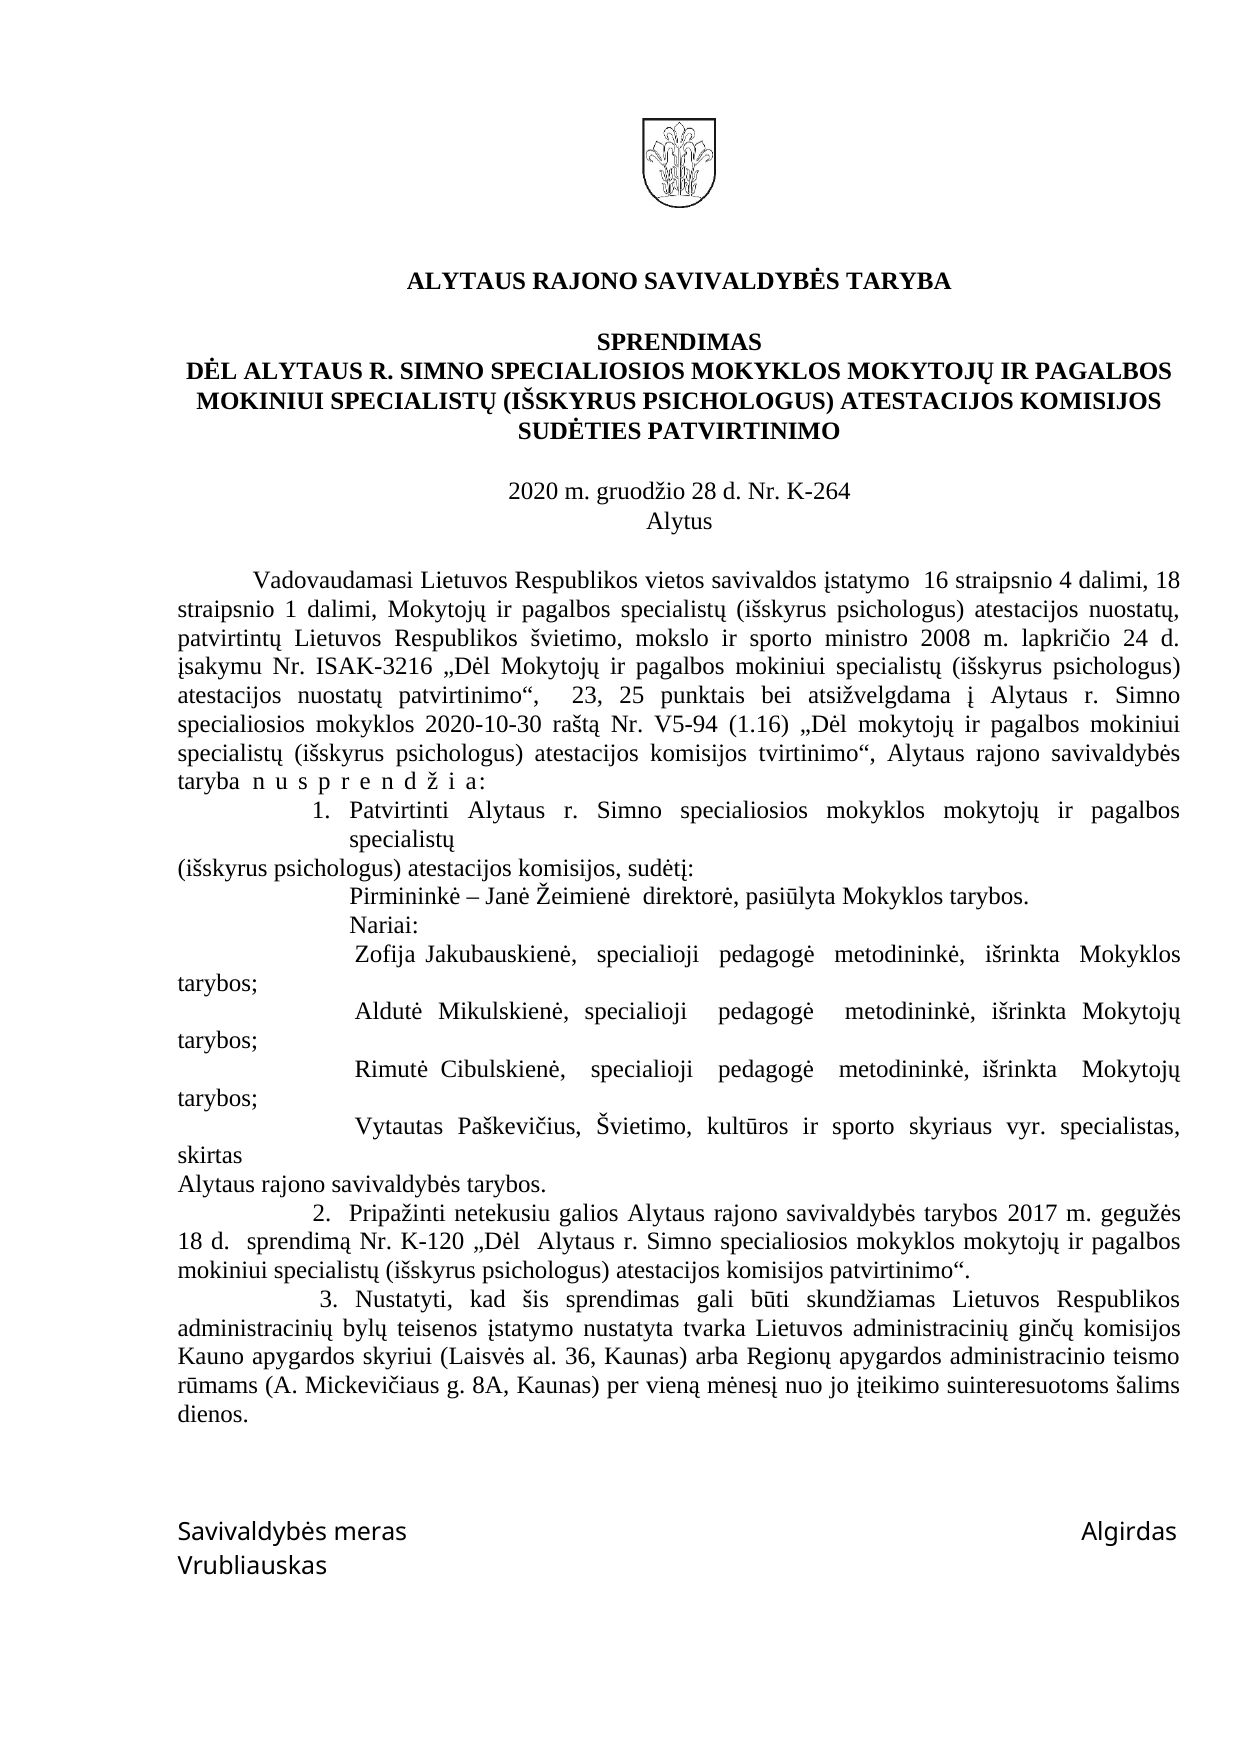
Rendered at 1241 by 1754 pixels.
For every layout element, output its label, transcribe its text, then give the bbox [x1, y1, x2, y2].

text 2020 m. gruodžio 28 d. Nr. K-264 [177, 476, 1181, 505]
text Vadovaudamasi Lietuvos Respublikos vietos savivaldos įstatymo 16 straipsnio 4 dalimi, 18 straipsnio 1 dalimi, Mokytojų ir pagalbos specialistų (išskyrus psichologus) atestacijos nuostatų, patvirtintų Lietuvos Respublikos švietimo, mokslo ir sporto ministro 2008 m. lapkričio 24 d. įsakymu Nr. ISAK-3216 „Dėl Mokytojų ir pagalbos mokiniui specialistų (išskyrus psichologus) atestacijos nuostatų patvirtinimo“, 23, 25 punktais bei atsižvelgdama į Alytaus r. Simno specialiosios mokyklos 2020-10-30 raštą Nr. V5-94 (1.16) „Dėl mokytojų ir pagalbos mokiniui specialistų (išskyrus psichologus) atestacijos komisijos tvirtinimo“, Alytaus rajono savivaldybės taryba n u s p r e n d ž i a: [177, 565, 1181, 795]
text 2. Pripažinti netekusiu galios Alytaus rajono savivaldybės tarybos 2017 m. gegužės 18 d. sprendimą Nr. K-120 „Dėl Alytaus r. Simno specialiosios mokyklos mokytojų ir pagalbos mokiniui specialistų (išskyrus psichologus) atestacijos komisijos patvirtinimo“. [177, 1198, 1181, 1284]
text SPRENDIMAS [177, 327, 1181, 356]
text Rimutė Cibulskienė, specialioji pedagogė metodininkė, išrinkta Mokytojų tarybos; [177, 1054, 1181, 1111]
text Alytus [177, 506, 1181, 535]
text Savivaldybės meras Algirdas Vrubliauskas [177, 1514, 1181, 1582]
text (išskyrus psichologus) atestacijos komisijos, sudėtį: [177, 853, 1181, 881]
text 3. Nustatyti, kad šis sprendimas gali būti skundžiamas Lietuvos Respublikos administracinių bylų teisenos įstatymo nustatyta tvarka Lietuvos administracinių ginčų komisijos Kauno apygardos skyriui (Laisvės al. 36, Kaunas) arba Regionų apygardos administracinio teismo rūmams (A. Mickevičiaus g. 8A, Kaunas) per vieną mėnesį nuo jo įteikimo suinteresuotoms šalims dienos. [177, 1284, 1181, 1428]
text Pirmininkė – Janė Žeimienė direktorė, pasiūlyta Mokyklos tarybos. [349, 881, 1181, 910]
text DĖL ALYTAUS R. SIMNO SPECIALIOSIOS MOKYKLOS MOKYTOJŲ IR PAGALBOS MOKINIUI SPECIALISTŲ (IŠSKYRUS PSICHOLOGUS) ATESTACIJOS KOMISIJOS SUDĖTIES PATVIRTINIMO [177, 356, 1181, 445]
text Vytautas Paškevičius, Švietimo, kultūros ir sporto skyriaus vyr. specialistas, skirtas [177, 1111, 1181, 1169]
text 1. Patvirtinti Alytaus r. Simno specialiosios mokyklos mokytojų ir pagalbos specialistų [312, 795, 1181, 853]
text Nariai: [349, 910, 1181, 939]
text Aldutė Mikulskienė, specialioji pedagogė metodininkė, išrinkta Mokytojų tarybos; [177, 996, 1181, 1054]
text ALYTAUS RAJONO SAVIVALDYBĖS TARYBA [177, 266, 1181, 295]
text Zofija Jakubauskienė, specialioji pedagogė metodininkė, išrinkta Mokyklos tarybos; [177, 939, 1181, 996]
text Alytaus rajono savivaldybės tarybos. [177, 1169, 1181, 1198]
